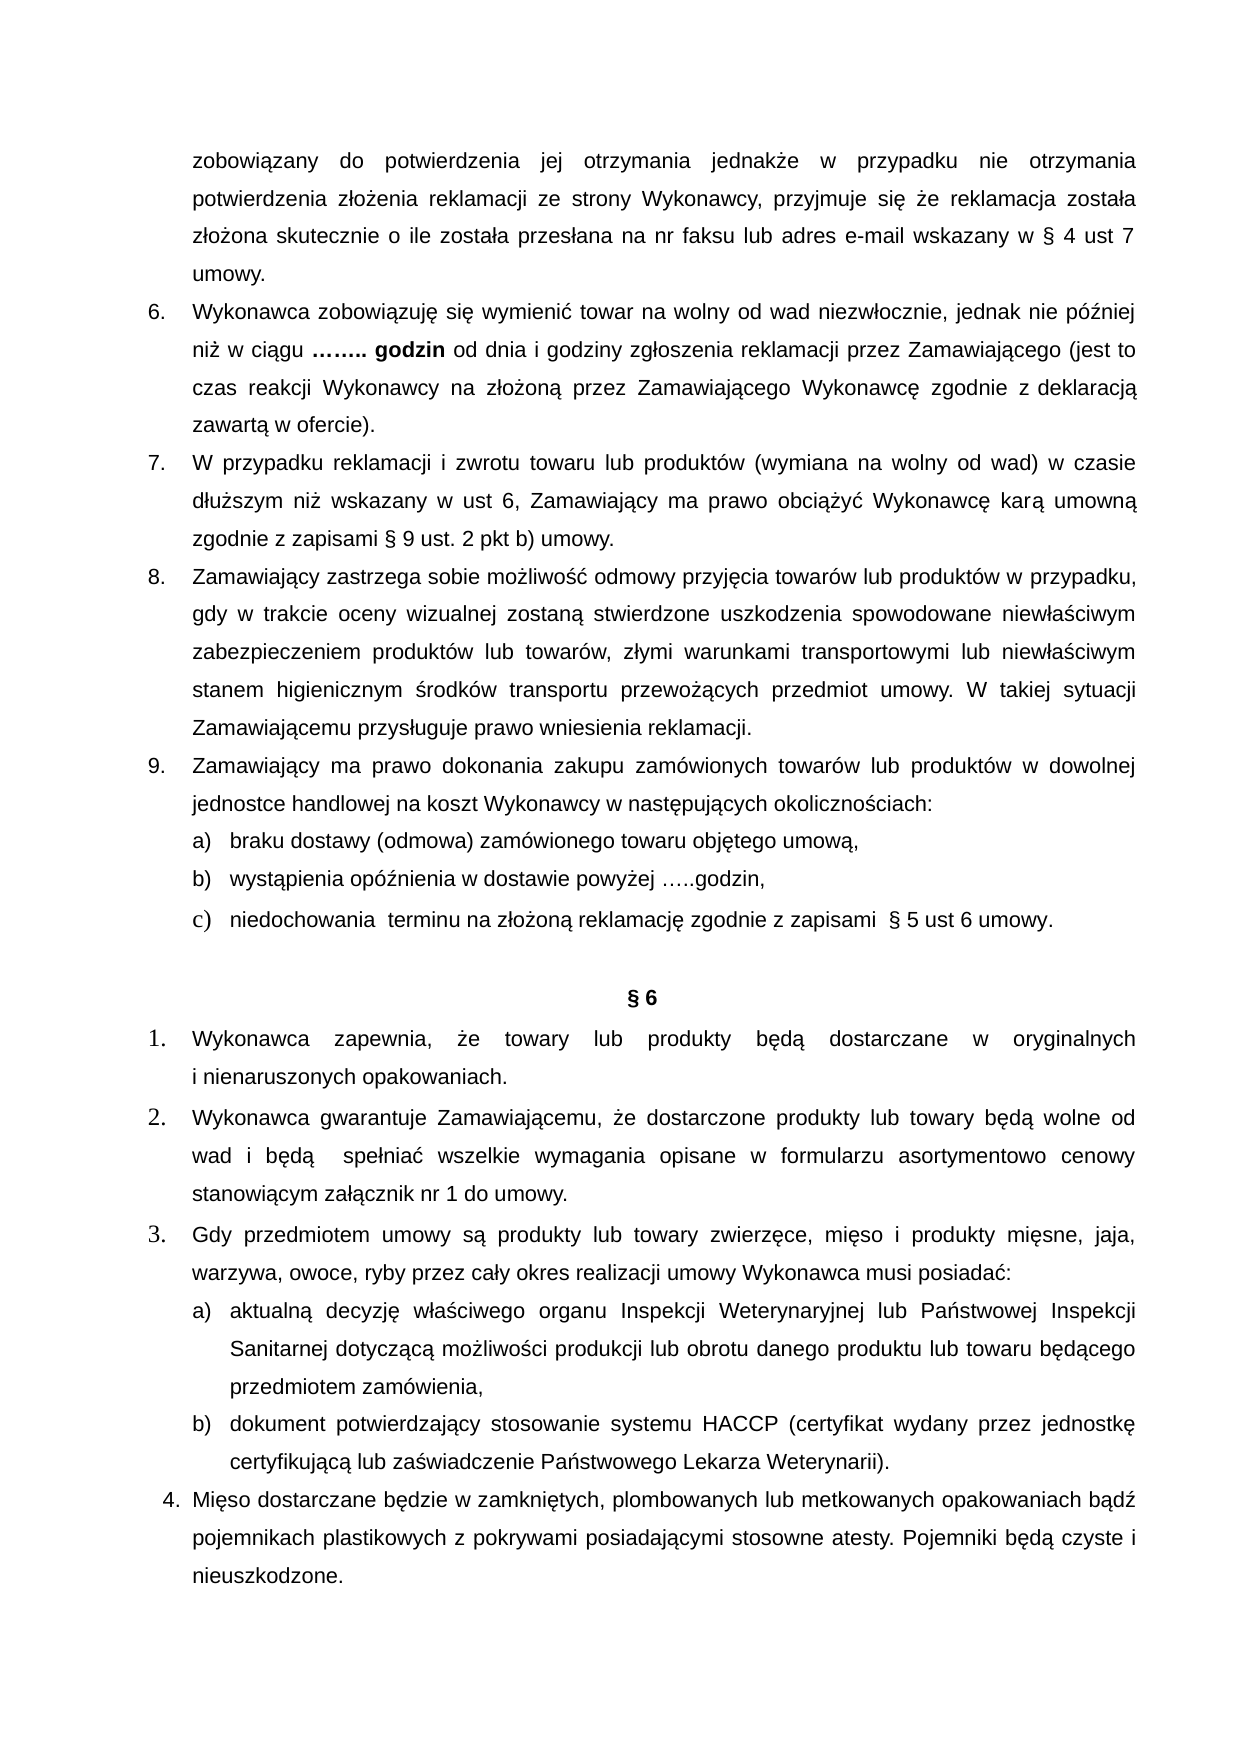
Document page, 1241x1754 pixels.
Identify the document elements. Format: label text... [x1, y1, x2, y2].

list dokument potwierdzający stosowanie systemu HACCP (certyfikat wydany przez jednostkę certyfikującą lub zaświadczenie Państwowego Lekarza Weterynarii). [192, 1411, 1137, 1474]
list Zamawiający zastrzega sobie możliwość odmowy przyjęcia towarów lub produktów w przypadku, gdy w trakcie oceny wizualnej zostaną stwierdzone uszkodzenia spowodowane niewłaściwym zabezpieczeniem produktów lub towarów, złymi warunkami transportowymi lub niewłaściwym stanem higienicznym środków transportu przewożących przedmiot umowy. W takiej sytuacji Zamawiającemu przysługuje prawo wniesienia reklamacji. [148, 563, 1137, 740]
list braku dostawy (odmowa) zamówionego towaru objętego umową, [192, 828, 1137, 853]
list Wykonawca zapewnia, że towary lub produkty będą dostarczane w oryginalnych i nienaruszonych opakowaniach. [148, 1023, 1137, 1089]
text § 6 [148, 985, 1137, 1010]
list Gdy przedmiotem umowy są produkty lub towary zwierzęce, mięso i produkty mięsne, jaja, warzywa, owoce, ryby przez cały okres realizacji umowy Wykonawca musi posiadać: [148, 1219, 1137, 1285]
list niedochowania terminu na złożoną reklamację zgodnie z zapisami § 5 ust 6 umowy. [192, 904, 1137, 933]
list zobowiązany do potwierdzenia jej otrzymania jednakże w przypadku nie otrzymania potwierdzenia złożenia reklamacji ze strony Wykonawcy, przyjmuje się że reklamacja została złożona skutecznie o ile została przesłana na nr faksu lub adres e-mail wskazany w § 4 ust 7 umowy. [148, 148, 1137, 286]
list wystąpienia opóźnienia w dostawie powyżej …..godzin, [192, 866, 1137, 891]
list Wykonawca gwarantuje Zamawiającemu, że dostarczone produkty lub towary będą wolne od wad i będą spełniać wszelkie wymagania opisane w formularzu asortymentowo cenowy stanowiącym załącznik nr 1 do umowy. [148, 1102, 1137, 1206]
list Zamawiający ma prawo dokonania zakupu zamówionych towarów lub produktów w dowolnej jednostce handlowej na koszt Wykonawcy w następujących okolicznościach: [148, 753, 1137, 816]
list W przypadku reklamacji i zwrotu towaru lub produktów (wymiana na wolny od wad) w czasie dłuższym niż wskazany w ust 6, Zamawiający ma prawo obciążyć Wykonawcę karą umowną zgodnie z zapisami § 9 ust. 2 pkt b) umowy. [148, 450, 1137, 551]
list aktualną decyzję właściwego organu Inspekcji Weterynaryjnej lub Państwowej Inspekcji Sanitarnej dotyczącą możliwości produkcji lub obrotu danego produktu lub towaru będącego przedmiotem zamówienia, [192, 1298, 1137, 1399]
list Mięso dostarczane będzie w zamkniętych, plombowanych lub metkowanych opakowaniach bądź pojemnikach plastikowych z pokrywami posiadającymi stosowne atesty. Pojemniki będą czyste i nieuszkodzone. [162, 1487, 1137, 1588]
list Wykonawca zobowiązuję się wymienić towar na wolny od wad niezwłocznie, jednak nie później niż̇ w ciągu …….. godzin od dnia i godziny zgłoszenia reklamacji przez Zamawiającego (jest to czas reakcji Wykonawcy na złożoną przez Zamawiającego Wykonawcę zgodnie z deklaracją zawartą w ofercie). [148, 299, 1137, 437]
